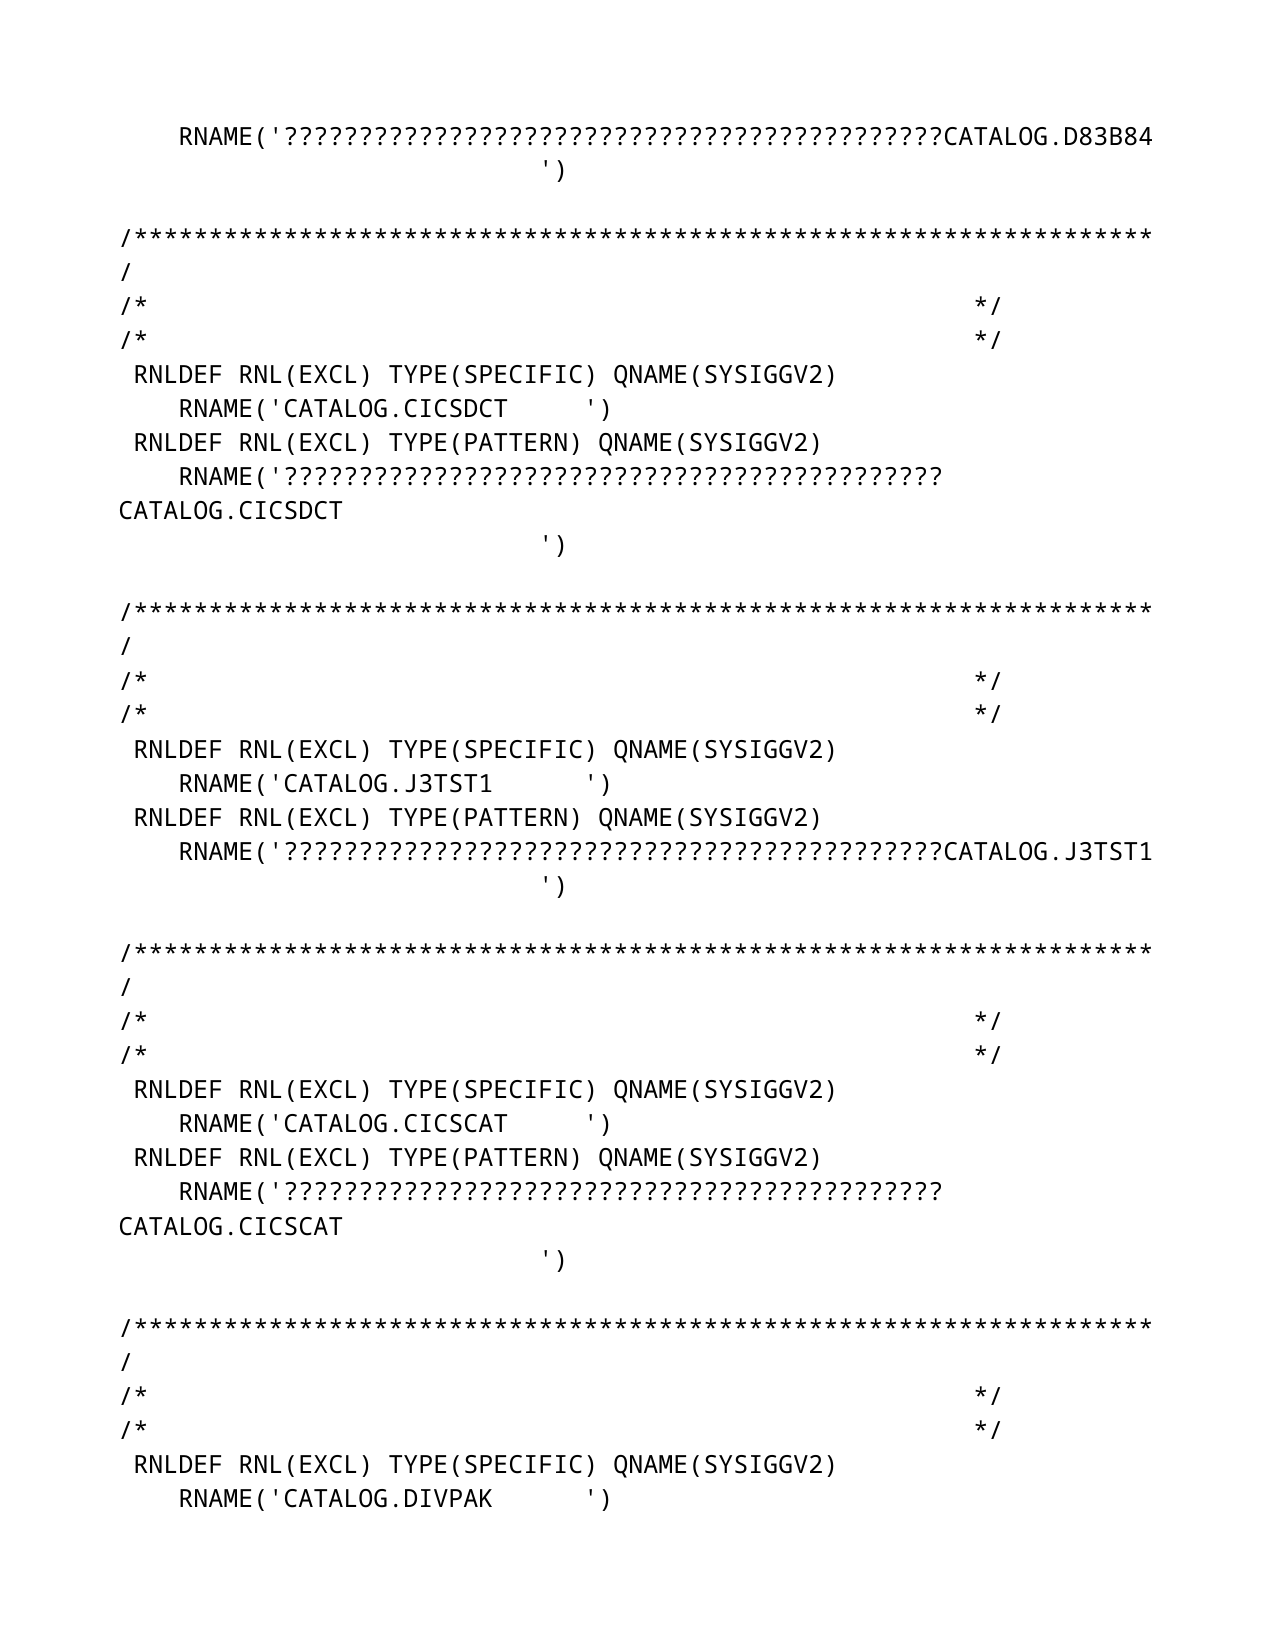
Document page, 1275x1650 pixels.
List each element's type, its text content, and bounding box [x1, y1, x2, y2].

text RNLDEF RNL(EXCL) TYPE(SPECIFIC) QNAME(SYSIGGV2) [118, 1447, 1157, 1481]
text /********************************************************************/ [118, 186, 1157, 288]
text RNLDEF RNL(EXCL) TYPE(SPECIFIC) QNAME(SYSIGGV2) [118, 1072, 1157, 1106]
text RNAME('CATALOG.DIVPAK ') [118, 1481, 1157, 1515]
text ') [118, 867, 1157, 902]
text ') [118, 527, 1157, 561]
text /* */ [118, 663, 1157, 697]
text RNLDEF RNL(EXCL) TYPE(PATTERN) QNAME(SYSIGGV2) [118, 1140, 1157, 1174]
text /* */ [118, 697, 1157, 731]
text RNAME('CATALOG.CICSCAT ') [118, 1106, 1157, 1140]
text RNAME('CATALOG.J3TST1 ') [118, 765, 1157, 799]
text ') [118, 1242, 1157, 1276]
text /* */ [118, 1412, 1157, 1447]
text /* */ [118, 322, 1157, 357]
text /* */ [118, 1378, 1157, 1412]
text RNLDEF RNL(EXCL) TYPE(PATTERN) QNAME(SYSIGGV2) [118, 799, 1157, 833]
text RNAME('????????????????????????????????????????????CATALOG.CICSDCT [118, 459, 1157, 527]
text RNLDEF RNL(EXCL) TYPE(SPECIFIC) QNAME(SYSIGGV2) [118, 357, 1157, 391]
text RNLDEF RNL(EXCL) TYPE(SPECIFIC) QNAME(SYSIGGV2) [118, 731, 1157, 765]
text /* */ [118, 1038, 1157, 1072]
text RNAME('????????????????????????????????????????????CATALOG.J3TST1 [118, 833, 1157, 867]
text /********************************************************************/ [118, 1276, 1157, 1378]
text RNAME('CATALOG.CICSDCT ') [118, 391, 1157, 425]
text /* */ [118, 288, 1157, 322]
text ') [118, 152, 1157, 186]
text RNAME('????????????????????????????????????????????CATALOG.D83B84 [118, 118, 1157, 152]
text RNLDEF RNL(EXCL) TYPE(PATTERN) QNAME(SYSIGGV2) [118, 425, 1157, 459]
text /* */ [118, 1004, 1157, 1038]
text /********************************************************************/ [118, 561, 1157, 663]
text /********************************************************************/ [118, 902, 1157, 1004]
text RNAME('????????????????????????????????????????????CATALOG.CICSCAT [118, 1174, 1157, 1242]
